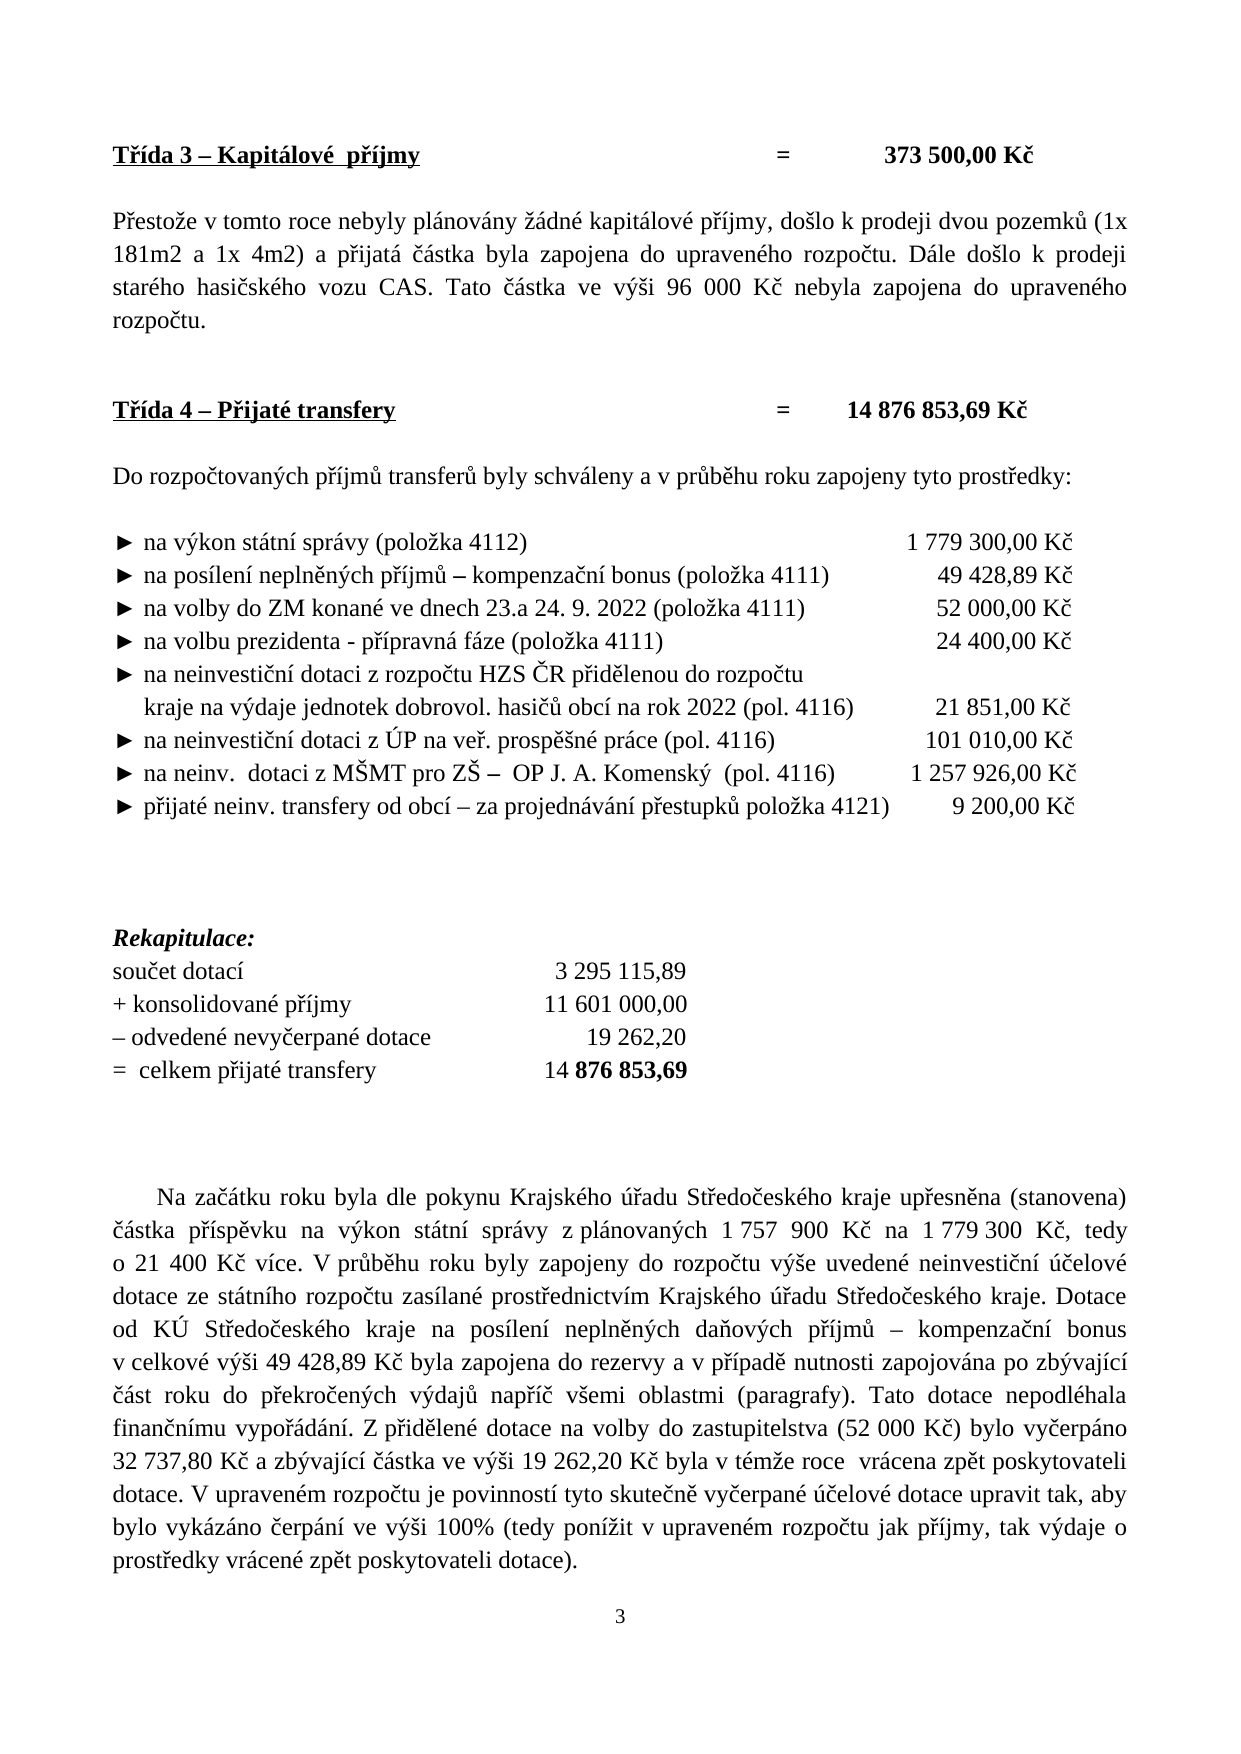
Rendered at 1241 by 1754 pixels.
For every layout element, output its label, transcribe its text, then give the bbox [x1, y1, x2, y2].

text součet dotací 3 295 115,89 [112, 956, 1128, 985]
text Do rozpočtovaných příjmů transferů byly schváleny a v průběhu roku zapojeny tyto prostředky: [112, 461, 1128, 490]
text ► přijaté neinv. transfery od obcí – za projednávání přestupků položka 4121) 9 200,00 Kč [112, 791, 1128, 820]
text Na začátku roku byla dle pokynu Krajského úřadu Středočeského kraje upřesněna (stanovena) částka příspěvku na výkon státní správy z plánovaných 1 757 900 Kč na 1 779 300 Kč, tedy o 21 400 Kč více. V průběhu roku byly zapojeny do rozpočtu výše uvedené neinvestiční účelové dotace ze státního rozpočtu zasílané prostřednictvím Krajského úřadu Středočeského kraje. Dotace od KÚ Středočeského kraje na posílení neplněných daňových příjmů – kompenzační bonus v celkové výši 49 428,89 Kč byla zapojena do rezervy a v případě nutnosti zapojována po zbývající část roku do překročených výdajů napříč všemi oblastmi (paragrafy). Tato dotace nepodléhala finančnímu vypořádání. Z přidělené dotace na volby do zastupitelstva (52 000 Kč) bylo vyčerpáno 32 737,80 Kč a zbývající částka ve výši 19 262,20 Kč byla v témže roce vrácena zpět poskytovateli dotace. V upraveném rozpočtu je povinností tyto skutečně vyčerpané účelové dotace upravit tak, aby bylo vykázáno čerpání ve výši 100% (tedy ponížit v upraveném rozpočtu jak příjmy, tak výdaje o prostředky vrácené zpět poskytovateli dotace). [112, 1182, 1128, 1574]
text Třída 3 – Kapitálové příjmy = 373 500,00 Kč [112, 140, 1128, 168]
text ► na volby do ZM konané ve dnech 23.a 24. 9. 2022 (položka 4111) 52 000,00 Kč [112, 593, 1128, 622]
text Rekapitulace: [112, 923, 1128, 952]
text ► na volbu prezidenta - přípravná fáze (položka 4111) 24 400,00 Kč [112, 626, 1128, 655]
text ► na neinv. dotaci z MŠMT pro ZŠ – OP J. A. Komenský (pol. 4116) 1 257 926,00 Kč [112, 758, 1128, 787]
text – odvedené nevyčerpané dotace 19 262,20 [112, 1022, 1128, 1051]
text ► na neinvestiční dotaci z rozpočtu HZS ČR přidělenou do rozpočtu [112, 659, 1128, 688]
text Třída 4 – Přijaté transfery = 14 876 853,69 Kč [112, 395, 1128, 424]
text Přestože v tomto roce nebyly plánovány žádné kapitálové příjmy, došlo k prodeji dvou pozemků (1x 181m2 a 1x 4m2) a přijatá částka byla zapojena do upraveného rozpočtu. Dále došlo k prodeji starého hasičského vozu CAS. Tato částka ve výši 96 000 Kč nebyla zapojena do upraveného rozpočtu. [112, 206, 1128, 334]
text ► na výkon státní správy (položka 4112) 1 779 300,00 Kč [112, 527, 1128, 556]
text ► na posílení neplněných příjmů – kompenzační bonus (položka 4111) 49 428,89 Kč [112, 560, 1128, 589]
text kraje na výdaje jednotek dobrovol. hasičů obcí na rok 2022 (pol. 4116) 21 851,00 Kč [112, 692, 1128, 721]
text = celkem přijaté transfery 14 876 853,69 [112, 1055, 1128, 1084]
text ► na neinvestiční dotaci z ÚP na veř. prospěšné práce (pol. 4116) 101 010,00 Kč [112, 725, 1128, 754]
text + konsolidované příjmy 11 601 000,00 [112, 989, 1128, 1018]
